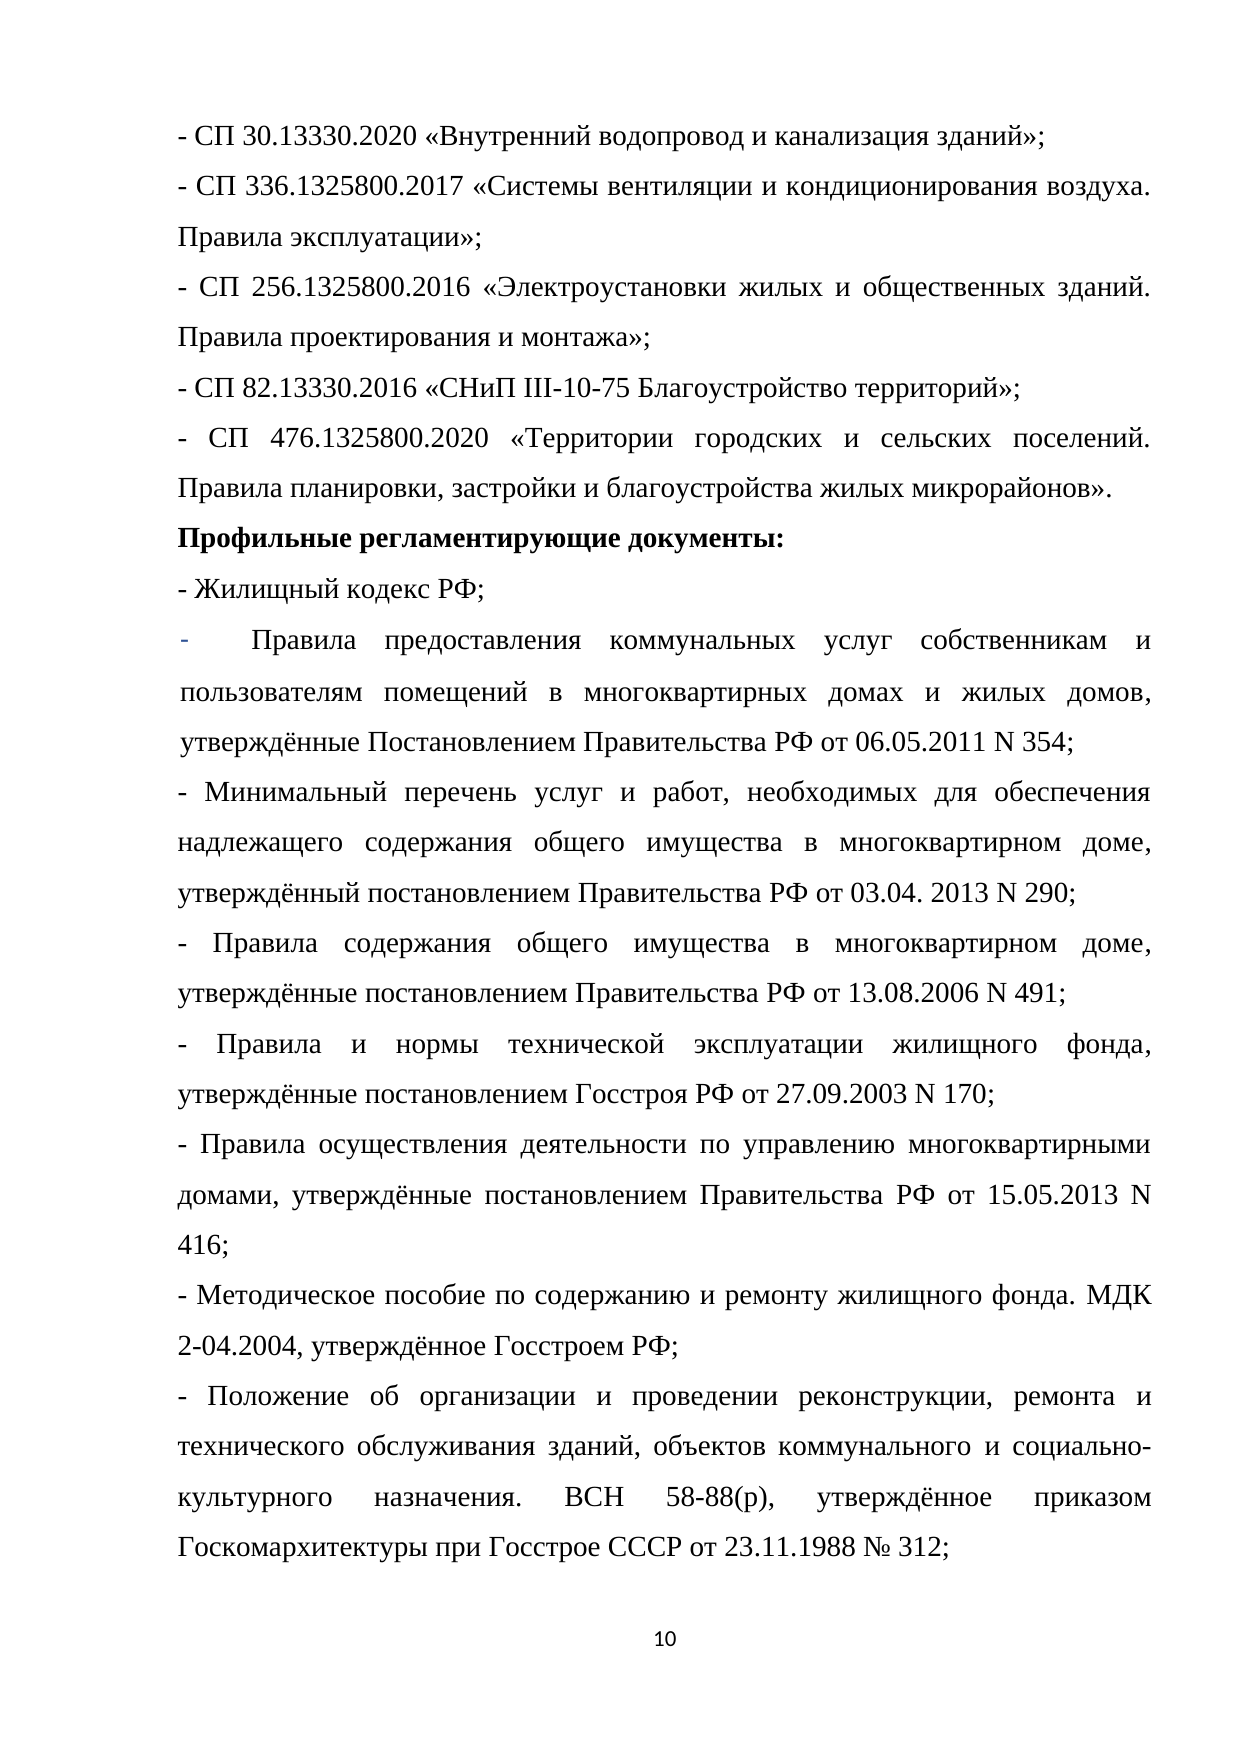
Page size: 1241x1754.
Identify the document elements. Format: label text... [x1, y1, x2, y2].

text - СП 30.13330.2020 «Внутренний водопровод и канализация зданий»; [177, 118, 1152, 152]
text - СП 256.1325800.2016 «Электроустановки жилых и общественных зданий. Правила проектирования и монтажа»; [177, 269, 1152, 353]
subtitle Правила предоставления коммунальных услуг собственникам и пользователям помещений в многоквартирных домах и жилых домов, утверждённые Постановлением Правительства РФ от 06.05.2011 N 354; [180, 621, 1152, 757]
text - СП 336.1325800.2017 «Системы вентиляции и кондиционирования воздуха. Правила эксплуатации»; [177, 168, 1152, 252]
subtitle - Правила и нормы технической эксплуатации жилищного фонда, утверждённые постановлением Госстроя РФ от 27.09.2003 N 170; [177, 1026, 1152, 1110]
text - Минимальный перечень услуг и работ, необходимых для обеспечения надлежащего содержания общего имущества в многоквартирном доме, утверждённый постановлением Правительства РФ от 03.04. 2013 N 290; [177, 774, 1152, 908]
subtitle - Правила осуществления деятельности по управлению многоквартирными домами, утверждённые постановлением Правительства РФ от 15.05.2013 N 416; [177, 1126, 1152, 1261]
text - Положение об организации и проведении реконструкции, ремонта и технического обслуживания зданий, объектов коммунального и социально-культурного назначения. ВСН 58-88(р), утверждённое приказом Госкомархитектуры при Госстрое СССР от 23.11.1988 № 312; [177, 1378, 1152, 1562]
subtitle - Правила содержания общего имущества в многоквартирном доме, утверждённые постановлением Правительства РФ от 13.08.2006 N 491; [177, 925, 1152, 1009]
text - Жилищный кодекс РФ; [177, 571, 1152, 604]
text - СП 476.1325800.2020 «Территории городских и сельских поселений. Правила планировки, застройки и благоустройства жилых микрорайонов». [177, 420, 1152, 504]
subtitle Профильные регламентирующие документы: [177, 521, 1152, 554]
text - СП 82.13330.2016 «СНиП III-10-75 Благоустройство территорий»; [177, 370, 1152, 403]
text - Методическое пособие по содержанию и ремонту жилищного фонда. МДК 2-04.2004, утверждённое Госстроем РФ; [177, 1277, 1152, 1361]
